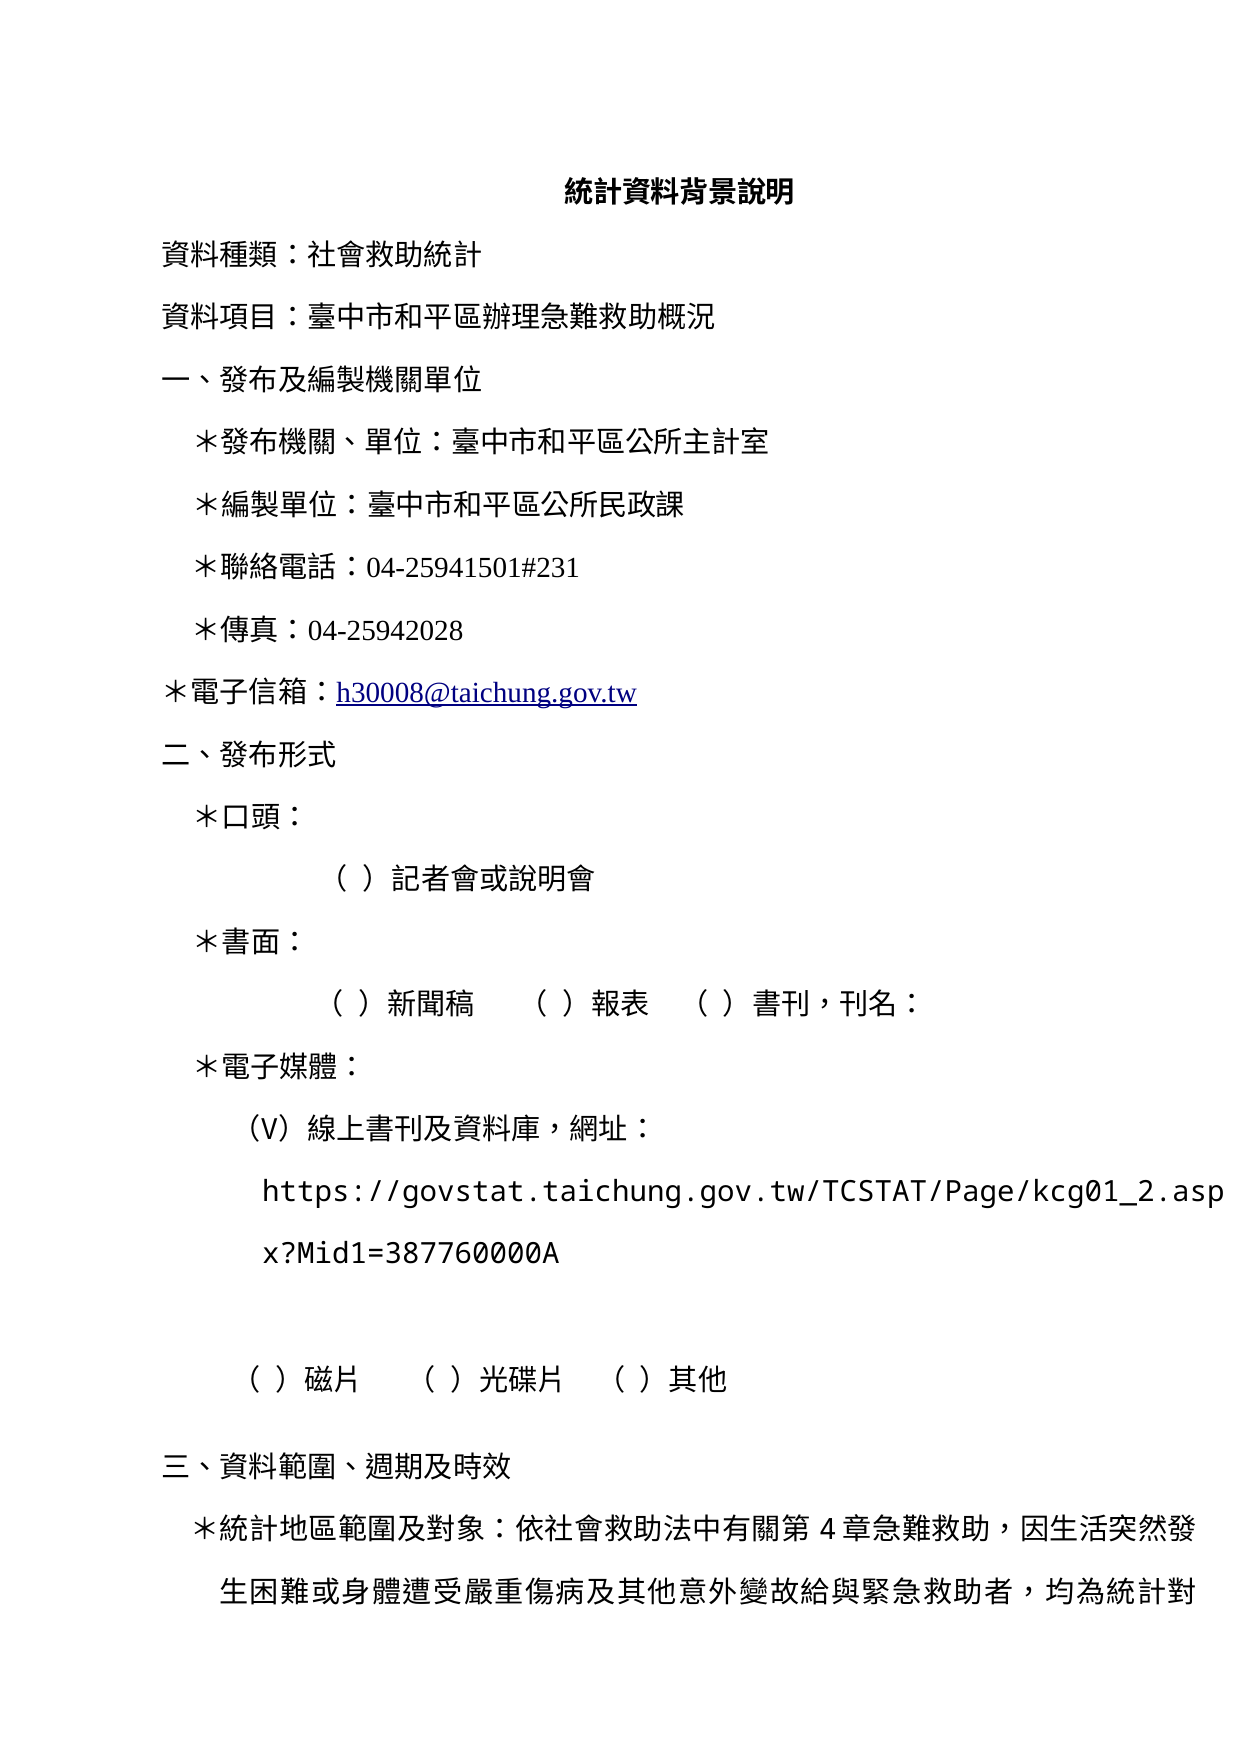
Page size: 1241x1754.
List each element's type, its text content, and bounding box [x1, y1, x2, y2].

table_header 統計資料背景說明 資料種類：社會救助統計 資料項目：臺中市和平區辦理急難救助概況 一、發布及編製機關單位 ＊發布機關、單位：臺中市和平區公所主計室 ＊編製單位：臺中市和平區公所民政課 ＊聯絡電話：04-25941501#231 ＊傳真：04-25942028 ＊電子信箱：h30008@taichung.gov.tw 二、發布形式 口頭： （ ）記者會或說明會 書面： （ ）新聞稿 （ ）報表 （ ）書刊，刊名： ＊電子媒體： （V）線上書刊及資料庫，網址： https://govstat.taichung.gov.tw/TCSTAT/Page/kcg01_2.aspx?Mid1=387760000A （ ）磁片 （ ）光碟片 （ ）其他 三、資料範圍、週期及時效 ＊統計地區範圍及對象：依社會救助法中有關第4章急難救助，因生活突然發生困難或身體遭受嚴重傷病及其他意外變故給與緊急救助者，均為統計對象。 ＊統計標準時間：第1季以1至3月、第2季以4至6月、第3季以7至9月、第4季以10至12月之事實為準。 ＊統計項目定義： (一)死亡無力殮葬者：係指社會救助法第21條第1款，戶內人口死亡無力殮葬者。 (二)遭受意外傷害或罹患重病致生活陷於困境者：係指社會救助法第21條第2款，戶內人口遭受意外傷害或罹患重病致生活陷於困境者。 (三)負家庭主要生計責任且無法工作致生活陷於困境者：係指社會救助法第21條第3款，負家庭主要生計責任者，失業、失蹤、應徵集召集入營服兵役或替代役現役、入獄服刑、因案羈押、依法拘禁或其他原因，無法工作致生活陷於困境。 (四)財產或存款未能及時運用致生活陷於困境者：係指社會救助法第21條第4款，財產或存款帳戶因遭強制執行、凍結或其他原因未能及時運用，致生活陷於困境。 (五)其他遭遇重大變故者：係指社會救助法第21條第5款，其他因遭遇重大變故，致生活陷於困境，經直轄市、縣（市）主管機關訪視評估，認定確有救助需要者。 (六)川資突然發生困難者：係指社會救助法第22條，流落外地，缺乏車資返鄉者，當地主管機關得依其申請酌予救助。 (七)無遺屬與遺產葬埋者：係指社會救助法第24條，死亡而無遺屬與遺產者，應由當地區公所辦理葬埋。 ＊統計單位：人次、元。 ＊統計分類： (一)縱項：依「民眾及其急難救助類別」、「榮民」及「民眾、榮民具原住民身分救助人次」分。 (二)橫項：依「救助人次」及「救助金額」分。 ＊發布週期：季。 ＊時效：13日。 ＊資料變革：無。 四、公開資料發布訊息 ＊預告發布日期：每季終了13日。(原訂預告發布日期如遇例假日或國定假日則延至下一個工作日發布) ＊同步發送單位：臺中市政府主計處。 五、資料品質 ＊統計指標編製方法與資料來源說明：本所民政課依據臺中市急難救助申請書資料編製。 ＊統計資料交叉查核及確保資料合理性之機制：由電腦系統自動進行加總交叉查核。 六、須注意及預定改變之事項：表號10720-04-01-3。 七、其他事項：無。 [150, 148, 1209, 1638]
